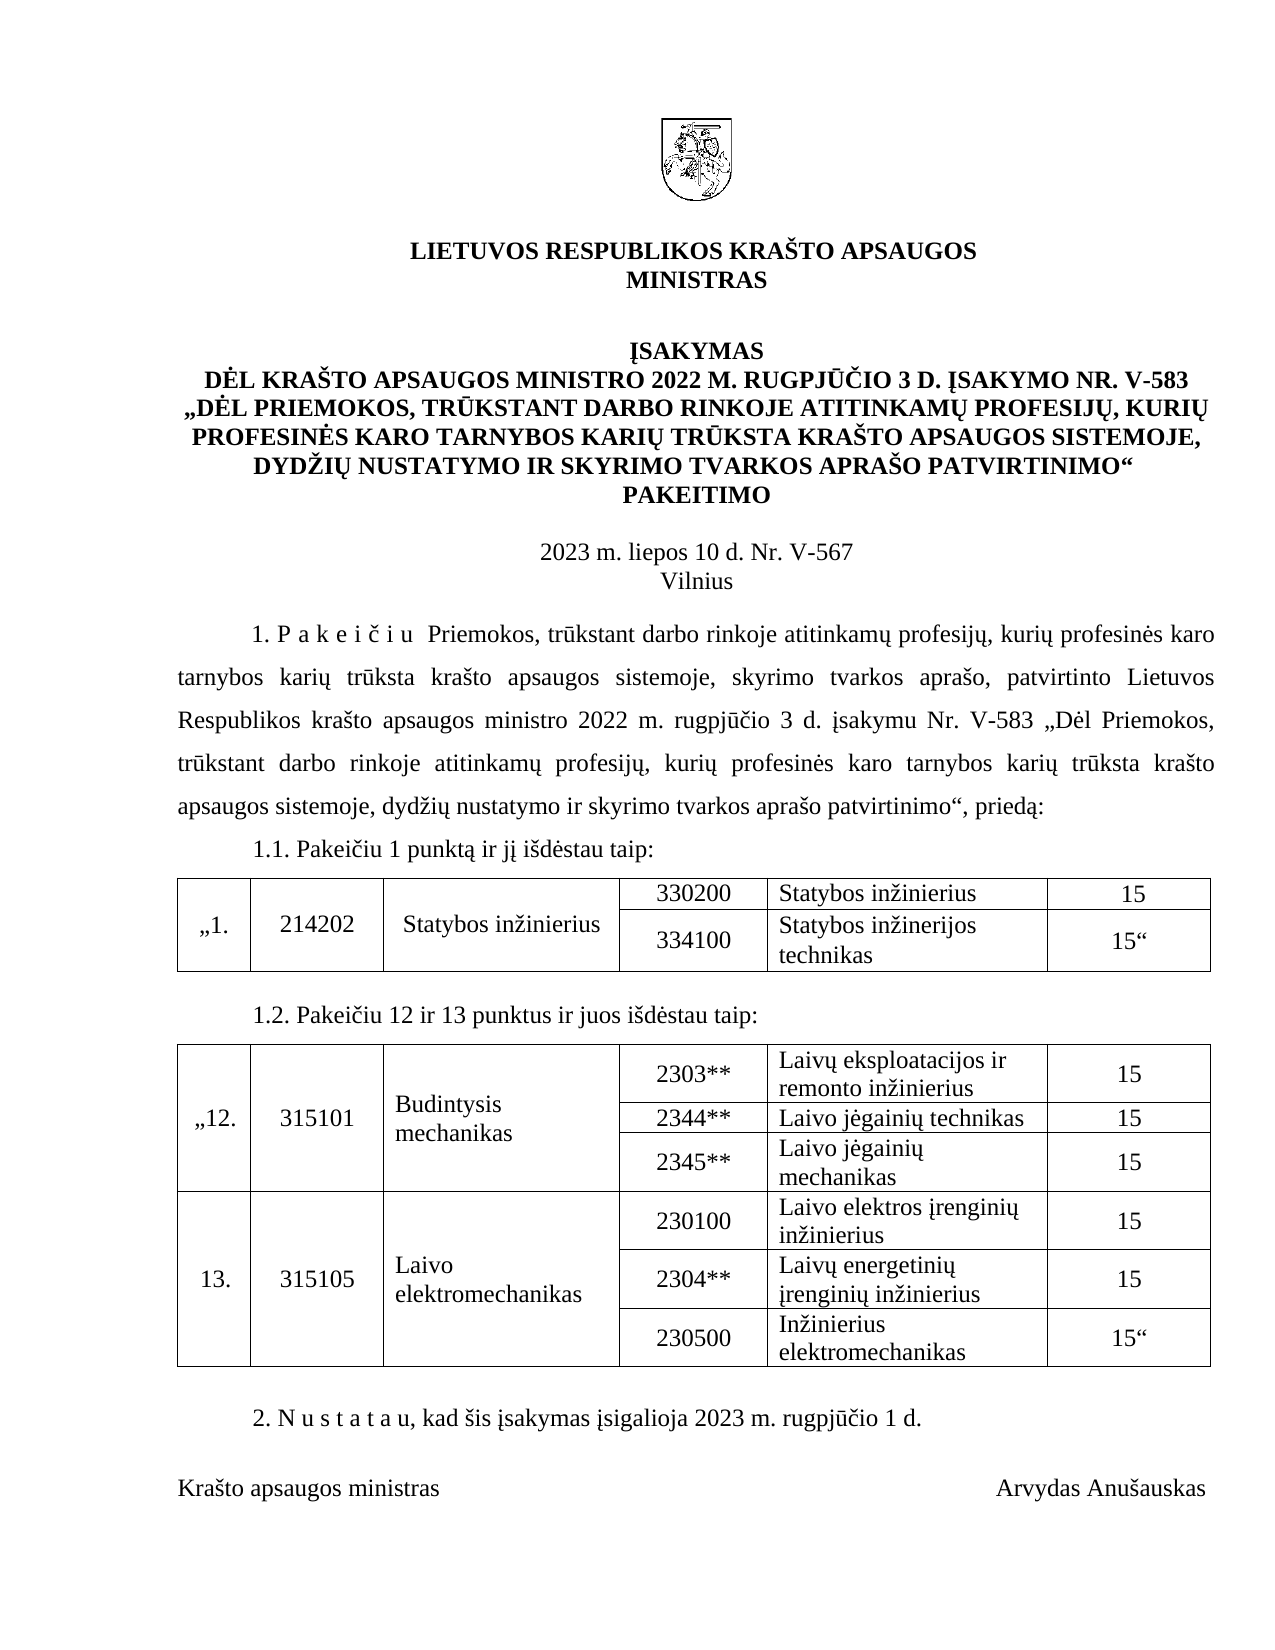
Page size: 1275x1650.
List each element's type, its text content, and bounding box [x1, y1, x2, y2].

table_header 214202 [251, 879, 383, 971]
table_header 15 [1048, 879, 1210, 909]
table_header 15 [1048, 1045, 1210, 1102]
table_cell Statybos inžinerijos technikas [768, 910, 1047, 971]
table_cell 2304** [620, 1250, 767, 1308]
table_cell 315105 [251, 1192, 383, 1366]
table_cell 334100 [620, 910, 767, 971]
table_cell 15 [1048, 1250, 1210, 1308]
table_header 2303** [620, 1045, 767, 1102]
table_header Statybos inžinierius [768, 879, 1047, 909]
table_cell 15 [1048, 1103, 1210, 1132]
text MINISTRAS [177, 265, 1216, 294]
table_cell 15“ [1048, 910, 1210, 971]
table_cell 15 [1048, 1133, 1210, 1191]
table_header Laivų eksploatacijos ir remonto inžinierius [768, 1045, 1047, 1102]
table_header Statybos inžinierius [384, 879, 619, 971]
table_cell Laivo jėgainių technikas [768, 1103, 1047, 1132]
text 1. P a k e i č i u Priemokos, trūkstant darbo rinkoje atitinkamų profesijų, kurių profesinės karo tarnybos karių trūksta krašto apsaugos sistemoje, skyrimo tvarkos aprašo, patvirtinto Lietuvos Respublikos krašto apsaugos ministro 2022 m. rugpjūčio 3 d. įsakymu Nr. V-583 „Dėl Priemokos, trūkstant darbo rinkoje atitinkamų profesijų, kurių profesinės karo tarnybos karių trūksta krašto apsaugos sistemoje, dydžių nustatymo ir skyrimo tvarkos aprašo patvirtinimo“, priedą: [177, 619, 1216, 820]
table_cell 15“ [1048, 1309, 1210, 1366]
text 2023 m. liepos 10 d. Nr. V-567 [177, 537, 1216, 566]
text ĮSAKYMAS [177, 329, 1216, 365]
table_cell Laivo jėgainių mechanikas [768, 1133, 1047, 1191]
table_header Budintysis mechanikas [384, 1045, 619, 1191]
text Vilnius [177, 566, 1216, 595]
text 1.2. Pakeičiu 12 ir 13 punktus ir juos išdėstau taip: [177, 1001, 1216, 1029]
table_header „1. [178, 879, 250, 971]
table_cell 230500 [620, 1309, 767, 1366]
table_cell Laivo elektros įrenginių inžinierius [768, 1192, 1047, 1249]
table_header 315101 [251, 1045, 383, 1191]
table_cell 13. [178, 1192, 250, 1366]
text Krašto apsaugos ministras Arvydas Anušauskas [177, 1467, 1216, 1502]
table_header „12. [178, 1045, 250, 1191]
table_cell Inžinierius elektromechanikas [768, 1309, 1047, 1366]
text LIETUVOS RESPUBLIKOS KRAŠTO APSAUGOS [177, 236, 1216, 265]
table_cell 2345** [620, 1133, 767, 1191]
table_cell 15 [1048, 1192, 1210, 1249]
table_cell Laivo elektromechanikas [384, 1192, 619, 1366]
table_cell 2344** [620, 1103, 767, 1132]
text PAKEITIMO [177, 480, 1216, 508]
table_header 330200 [620, 879, 767, 909]
text 1.1. Pakeičiu 1 punktą ir jį išdėstau taip: [177, 834, 1216, 863]
table_cell 230100 [620, 1192, 767, 1249]
text 2. N u s t a t a u, kad šis įsakymas įsigalioja 2023 m. rugpjūčio 1 d. [177, 1396, 1216, 1431]
table_cell Laivų energetinių įrenginių inžinierius [768, 1250, 1047, 1308]
text DĖL KRAŠTO apSAUGOS MINISTRO 2022 M. RUGPJŪČIO 3 D. ĮSAKYMO NR. v-583 „dėl PRIEMOKOS, TRŪKSTANT DARBO RINKOJE ATITINKAMŲ PROFESIJŲ, KURIŲ profesinės karo tarnybos kariŲ TRŪKSTA KRAŠTO APSAUGOS SISTEMOJE, dydžių nustatymo ir skyrimo tvarkos aprašo patvirtinimo“ [177, 365, 1216, 480]
